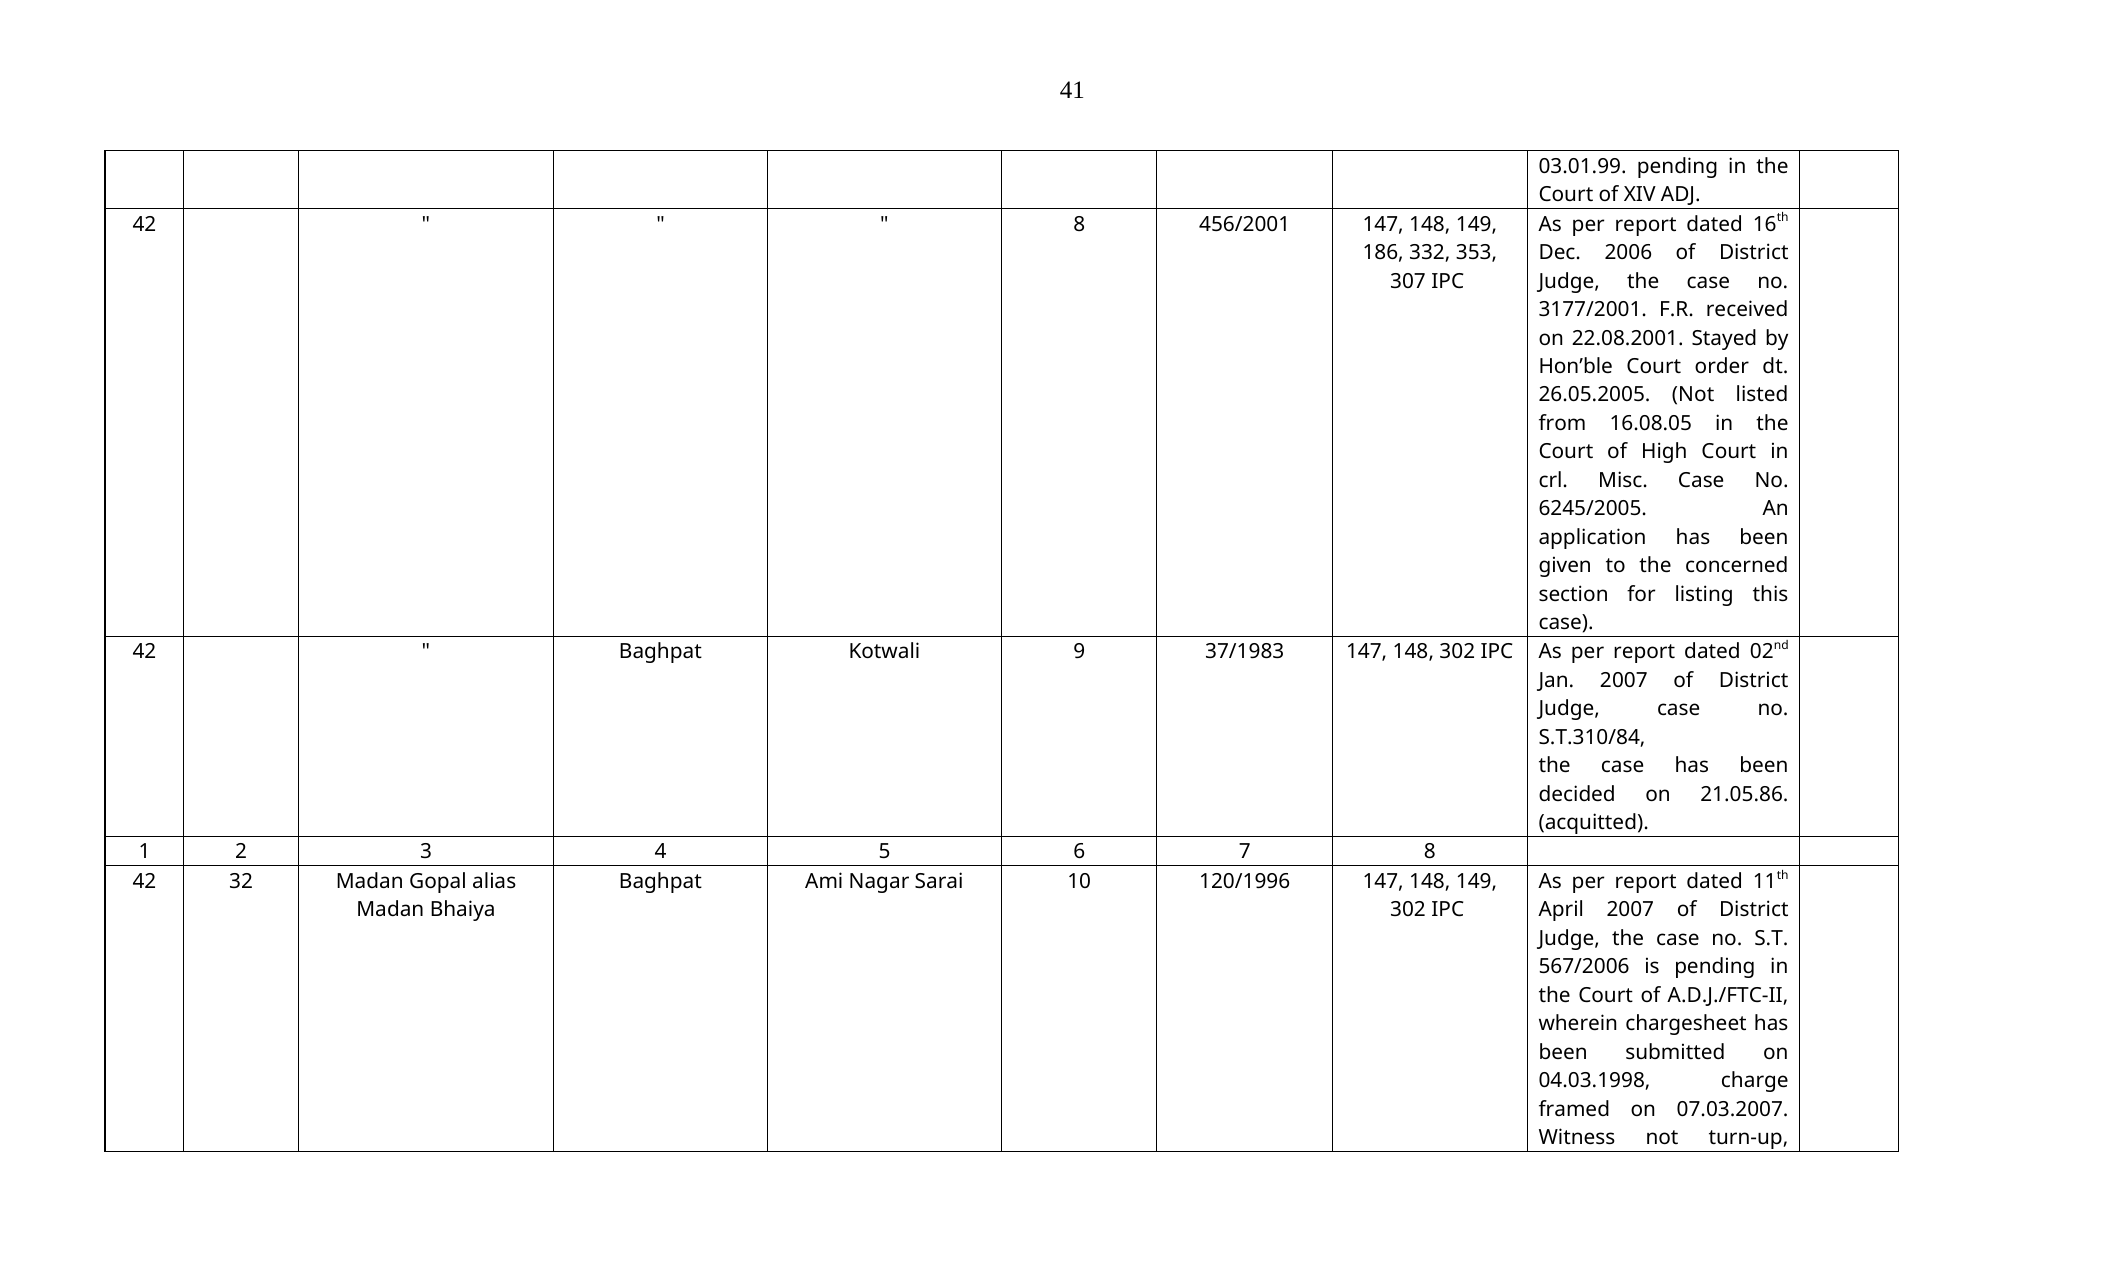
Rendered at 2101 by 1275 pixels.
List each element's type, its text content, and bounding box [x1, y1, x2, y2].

table_cell 147, 148, 149, 302 IPC [1333, 866, 1527, 1151]
table_cell 37/1983 [1157, 637, 1332, 836]
table_cell 10 [1002, 866, 1156, 1151]
table_cell [768, 151, 1001, 208]
table_cell 03.01.99. pending in the Court of XIV ADJ. [1528, 151, 1799, 208]
table_cell [184, 209, 298, 636]
table_cell [184, 151, 298, 208]
table_cell [299, 151, 553, 208]
table_cell " [768, 209, 1001, 636]
table_cell Baghpat [554, 637, 767, 836]
table_cell " [299, 637, 553, 836]
table_cell 7 [1157, 837, 1332, 865]
table_cell Kotwali [768, 637, 1001, 836]
table_cell 147, 148, 149, 186, 332, 353, 307 IPC [1333, 209, 1527, 636]
table_cell [1528, 837, 1799, 865]
table_cell 9 [1002, 637, 1156, 836]
table_cell As per report dated 11th April 2007 of District Judge, the case no. S.T. 567/2006 is pending in the Court of A.D.J./FTC-II, wherein chargesheet has been submitted on 04.03.1998, charge framed on 07.03.2007. Witness not turn-up, [1528, 866, 1799, 1151]
table_cell [1800, 151, 1898, 208]
table_cell Madan Gopal alias Madan Bhaiya [299, 866, 553, 1151]
table_cell [1800, 866, 1898, 1151]
table_cell [1333, 151, 1527, 208]
table_cell [1002, 151, 1156, 208]
table_cell 42 [106, 637, 183, 836]
table_cell [1800, 837, 1898, 865]
table_cell 456/2001 [1157, 209, 1332, 636]
table_cell 5 [768, 837, 1001, 865]
table_cell " [299, 209, 553, 636]
table_cell [106, 151, 183, 208]
table_cell As per report dated 02nd Jan. 2007 of District Judge, case no. S.T.310/84, the case has been decided on 21.05.86. (acquitted). [1528, 637, 1799, 836]
table_cell 42 [106, 866, 183, 1151]
table_cell 32 [184, 866, 298, 1151]
table_cell [184, 637, 298, 836]
table_cell Baghpat [554, 866, 767, 1151]
table_cell " [554, 209, 767, 636]
table_cell [1800, 209, 1898, 636]
table_cell 2 [184, 837, 298, 865]
table_cell 120/1996 [1157, 866, 1332, 1151]
table_cell [1800, 637, 1898, 836]
table_cell As per report dated 16th Dec. 2006 of District Judge, the case no. 3177/2001. F.R. received on 22.08.2001. Stayed by Hon’ble Court order dt. 26.05.2005. (Not listed from 16.08.05 in the Court of High Court in crl. Misc. Case No. 6245/2005. An application has been given to the concerned section for listing this case). [1528, 209, 1799, 636]
table_cell [554, 151, 767, 208]
table_cell 8 [1333, 837, 1527, 865]
table_cell 147, 148, 302 IPC [1333, 637, 1527, 836]
table_cell 4 [554, 837, 767, 865]
table_cell 3 [299, 837, 553, 865]
table_cell 1 [106, 837, 183, 865]
table_cell 6 [1002, 837, 1156, 865]
table_cell [1157, 151, 1332, 208]
table_cell Ami Nagar Sarai [768, 866, 1001, 1151]
table_cell 8 [1002, 209, 1156, 636]
table_cell 42 [106, 209, 183, 636]
